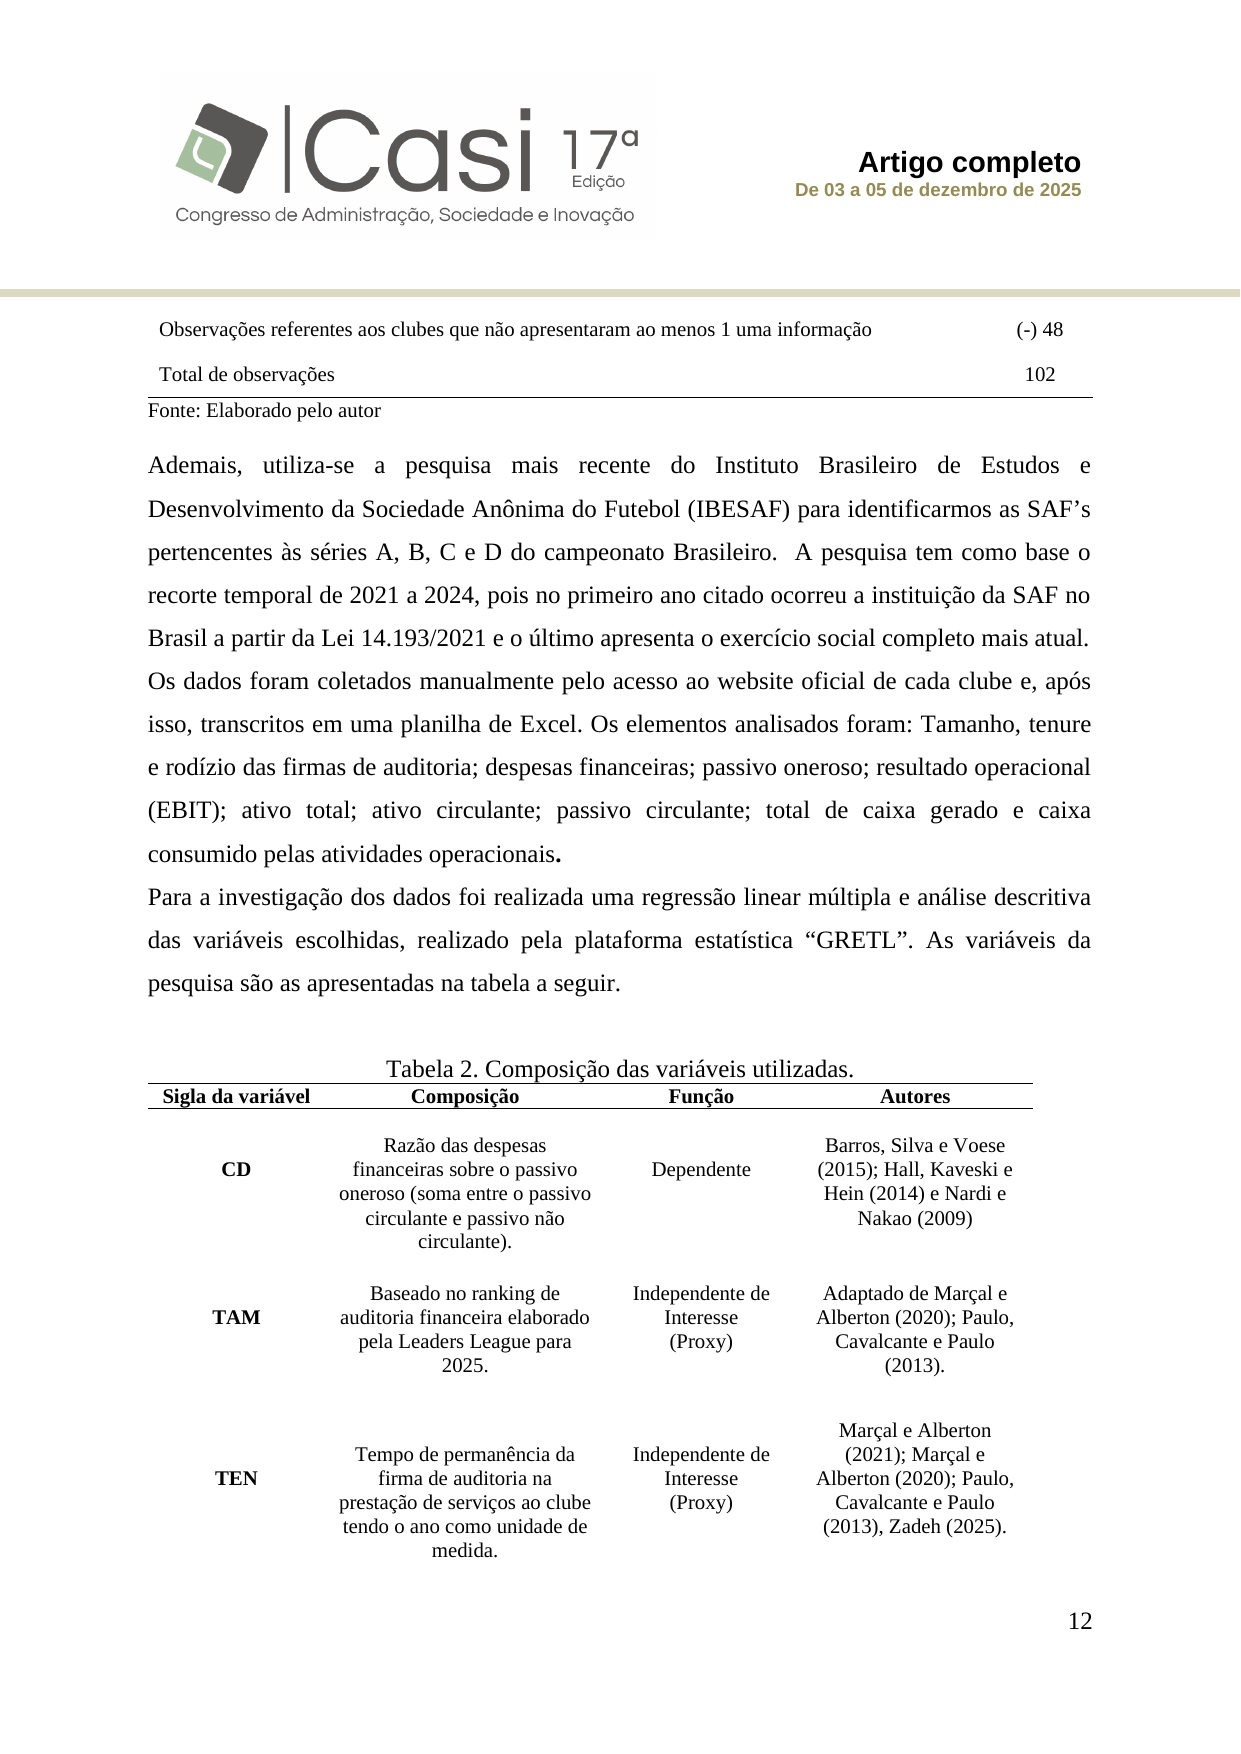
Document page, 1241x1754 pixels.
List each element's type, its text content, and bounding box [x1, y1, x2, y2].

text Ademais, utiliza-se a pesquisa mais recente do Instituto Brasileiro de Estudos e Desenvolvimento da Sociedade Anônima do Futebol (IBESAF) para identificarmos as SAF’s pertencentes às séries A, B, C e D do campeonato Brasileiro. A pesquisa tem como base o recorte temporal de 2021 a 2024, pois no primeiro ano citado ocorreu a instituição da SAF no Brasil a partir da Lei 14.193/2021 e o último apresenta o exercício social completo mais atual. [148, 451, 1092, 652]
table_cell Tempo de permanência da firma de auditoria na prestação de serviços ao clube tendo o ano como unidade de medida. [325, 1418, 605, 1562]
text Os dados foram coletados manualmente pelo acesso ao website oficial de cada clube e, após isso, transcritos em uma planilha de Excel. Os elementos analisados foram: Tamanho, tenure e rodízio das firmas de auditoria; despesas financeiras; passivo oneroso; resultado operacional (EBIT); ativo total; ativo circulante; passivo circulante; total de caixa gerado e caixa consumido pelas atividades operacionais. [148, 666, 1092, 867]
table_cell (-) 48 [987, 307, 1092, 352]
table_cell Baseado no ranking de auditoria financeira elaborado pela Leaders League para 2025. [325, 1257, 605, 1418]
table_cell Razão das despesas financeiras sobre o passivo oneroso (soma entre o passivo circulante e passivo não circulante). [325, 1109, 605, 1257]
table_cell CD [148, 1109, 325, 1257]
table_cell Marçal e Alberton (2021); Marçal e Alberton (2020); Paulo, Cavalcante e Paulo (2013), Zadeh (2025). [798, 1418, 1032, 1562]
table_header Autores [798, 1084, 1032, 1108]
table_cell 102 [987, 352, 1092, 397]
table_cell Dependente [605, 1109, 797, 1257]
table_cell TEN [148, 1418, 325, 1562]
text Tabela 2. Composição das variáveis utilizadas. [148, 1054, 1092, 1083]
table_header Função [605, 1084, 797, 1108]
table_cell TAM [148, 1257, 325, 1418]
text Para a investigação dos dados foi realizada uma regressão linear múltipla e análise descritiva das variáveis escolhidas, realizado pela plataforma estatística “GRETL”. As variáveis da pesquisa são as apresentadas na tabela a seguir. [148, 882, 1092, 997]
table_cell Adaptado de Marçal e Alberton (2020); Paulo, Cavalcante e Paulo (2013). [798, 1257, 1032, 1418]
table_cell Total de observações [148, 352, 987, 397]
table_header Sigla da variável [148, 1084, 325, 1108]
table_cell Independente de Interesse (Proxy) [605, 1418, 797, 1562]
table_header Composição [325, 1084, 605, 1108]
table_cell Barros, Silva e Voese (2015); Hall, Kaveski e Hein (2014) e Nardi e Nakao (2009) [798, 1109, 1032, 1257]
text Fonte: Elaborado pelo autor [148, 398, 1092, 422]
table_cell Independente de Interesse (Proxy) [605, 1257, 797, 1418]
table_cell Observações referentes aos clubes que não apresentaram ao menos 1 uma informação [148, 307, 987, 352]
